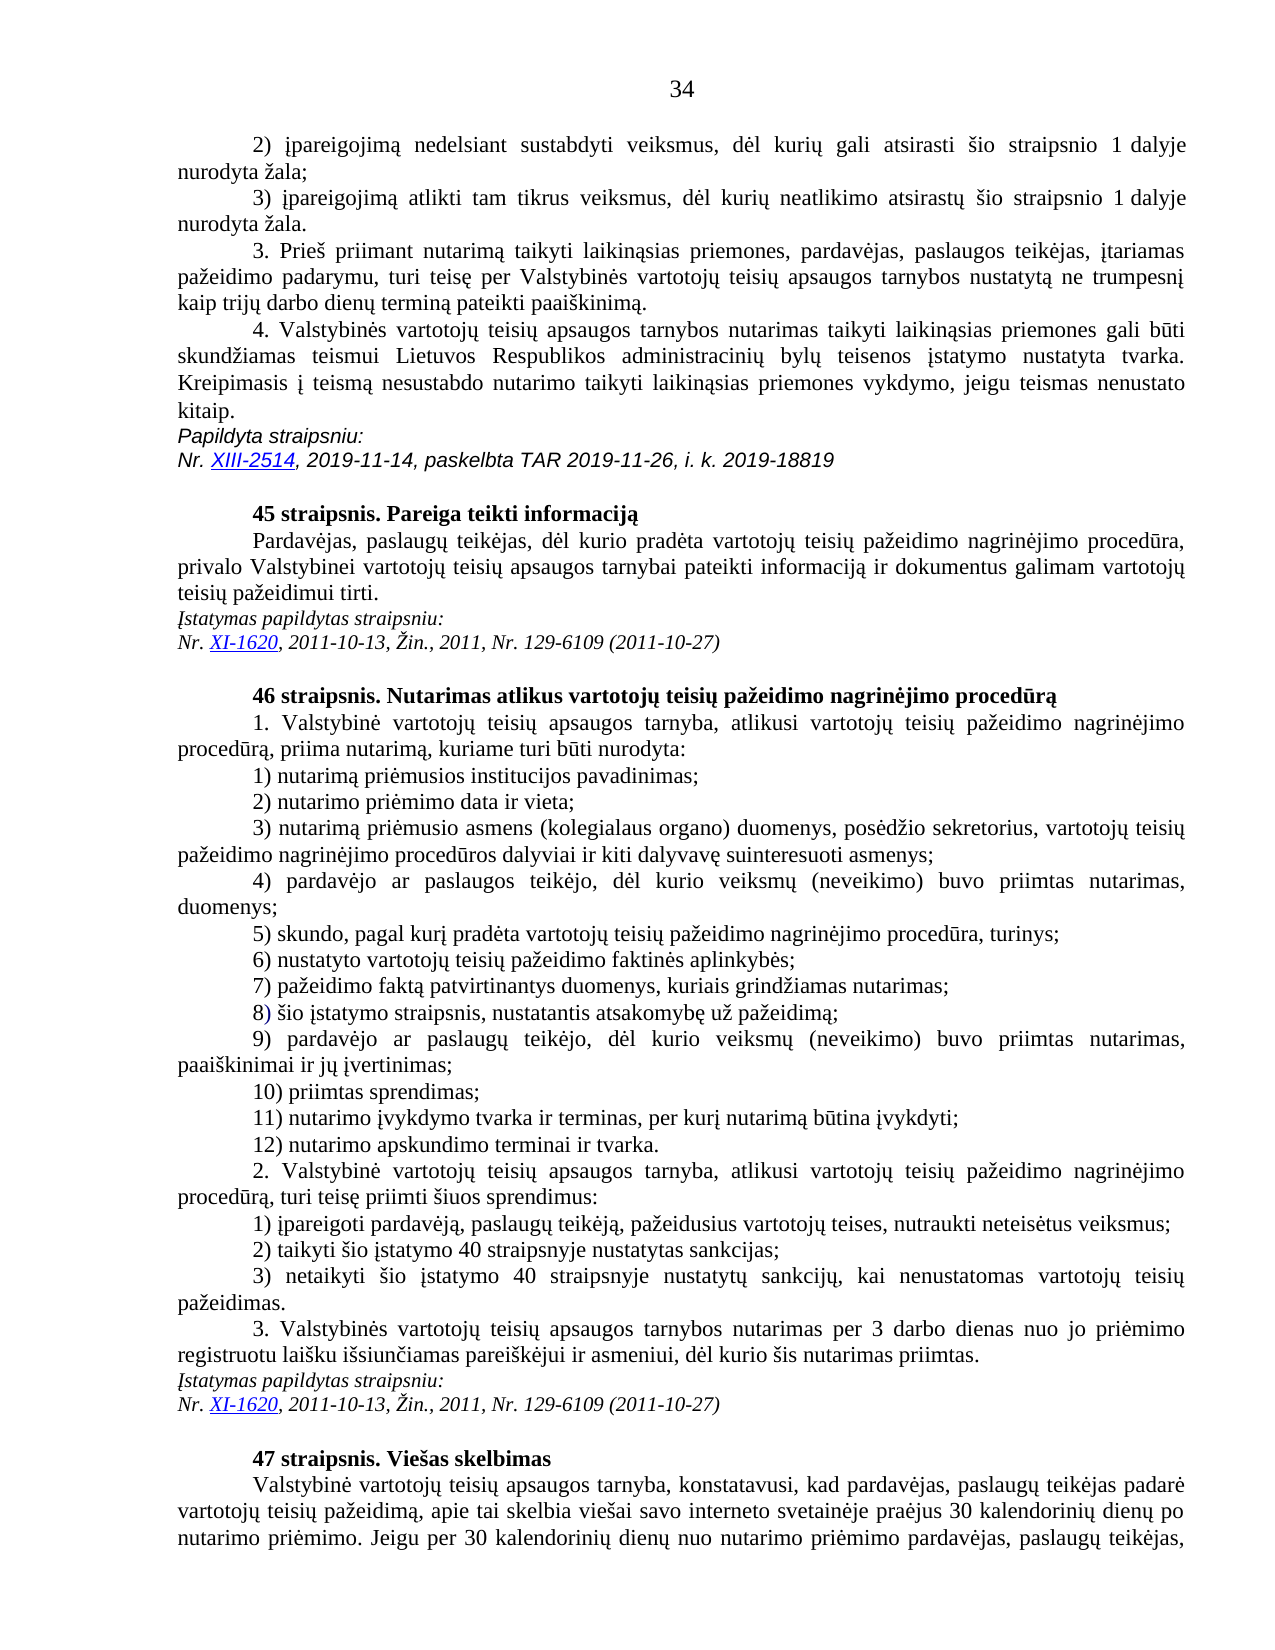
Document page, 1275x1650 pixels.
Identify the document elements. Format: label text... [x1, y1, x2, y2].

text 47 straipsnis. Viešas skelbimas [177, 1445, 1186, 1471]
text 9) pardavėjo ar paslaugų teikėjo, dėl kurio veiksmų (neveikimo) buvo priimtas nutarimas, paaiškinimai ir jų įvertinimas; [177, 1025, 1186, 1078]
text 45 straipsnis. Pareiga teikti informaciją [177, 500, 1186, 527]
text Nr. XI-1620, 2011-10-13, Žin., 2011, Nr. 129-6109 (2011-10-27) [177, 1392, 1186, 1416]
text Nr. XIII-2514, 2019-11-14, paskelbta TAR 2019-11-26, i. k. 2019-18819 [177, 448, 1186, 472]
text Pardavėjas, paslaugų teikėjas, dėl kurio pradėta vartotojų teisių pažeidimo nagrinėjimo procedūra, privalo Valstybinei vartotojų teisių apsaugos tarnybai pateikti informaciją ir dokumentus galimam vartotojų teisių pažeidimui tirti. [177, 527, 1186, 606]
text 4. Valstybinės vartotojų teisių apsaugos tarnybos nutarimas taikyti laikinąsias priemones gali būti skundžiamas teismui Lietuvos Respublikos administracinių bylų teisenos įstatymo nustatyta tvarka. Kreipimasis į teismą nesustabdo nutarimo taikyti laikinąsias priemones vykdymo, jeigu teismas nenustato kitaip. [177, 316, 1186, 424]
text Valstybinė vartotojų teisių apsaugos tarnyba, konstatavusi, kad pardavėjas, paslaugų teikėjas padarė vartotojų teisių pažeidimą, apie tai skelbia viešai savo interneto svetainėje praėjus 30 kalendorinių dienų po nutarimo priėmimo. Jeigu per 30 kalendorinių dienų nuo nutarimo priėmimo pardavėjas, paslaugų teikėjas, [177, 1471, 1186, 1550]
text 3. Valstybinės vartotojų teisių apsaugos tarnybos nutarimas per 3 darbo dienas nuo jo priėmimo registruotu laišku išsiunčiamas pareiškėjui ir asmeniui, dėl kurio šis nutarimas priimtas. [177, 1315, 1186, 1368]
text 4) pardavėjo ar paslaugos teikėjo, dėl kurio veiksmų (neveikimo) buvo priimtas nutarimas, duomenys; [177, 867, 1186, 920]
text 5) skundo, pagal kurį pradėta vartotojų teisių pažeidimo nagrinėjimo procedūra, turinys; [177, 920, 1186, 946]
text 8) šio įstatymo straipsnis, nustatantis atsakomybę už pažeidimą; [177, 999, 1186, 1025]
text 11) nutarimo įvykdymo tvarka ir terminas, per kurį nutarimą būtina įvykdyti; [177, 1104, 1186, 1131]
text Papildyta straipsniu: [177, 424, 1186, 448]
text Įstatymas papildytas straipsniu: [177, 606, 1186, 630]
text 2) taikyti šio įstatymo 40 straipsnyje nustatytas sankcijas; [177, 1236, 1186, 1262]
text 3) netaikyti šio įstatymo 40 straipsnyje nustatytų sankcijų, kai nenustatomas vartotojų teisių pažeidimas. [177, 1262, 1186, 1315]
text 12) nutarimo apskundimo terminai ir tvarka. [177, 1131, 1186, 1157]
text 1. Valstybinė vartotojų teisių apsaugos tarnyba, atlikusi vartotojų teisių pažeidimo nagrinėjimo procedūrą, priima nutarimą, kuriame turi būti nurodyta: [177, 709, 1186, 762]
text 1) nutarimą priėmusios institucijos pavadinimas; [177, 762, 1186, 788]
text 10) priimtas sprendimas; [177, 1078, 1186, 1104]
text 2) nutarimo priėmimo data ir vieta; [177, 788, 1186, 814]
text 7) pažeidimo faktą patvirtinantys duomenys, kuriais grindžiamas nutarimas; [177, 972, 1186, 999]
text 3. Prieš priimant nutarimą taikyti laikinąsias priemones, pardavėjas, paslaugos teikėjas, įtariamas pažeidimo padarymu, turi teisę per Valstybinės vartotojų teisių apsaugos tarnybos nustatytą ne trumpesnį kaip trijų darbo dienų terminą pateikti paaiškinimą. [177, 237, 1186, 316]
text 6) nustatyto vartotojų teisių pažeidimo faktinės aplinkybės; [177, 946, 1186, 972]
text 3) įpareigojimą atlikti tam tikrus veiksmus, dėl kurių neatlikimo atsirastų šio straipsnio 1 dalyje nurodyta žala. [177, 184, 1186, 237]
text 2. Valstybinė vartotojų teisių apsaugos tarnyba, atlikusi vartotojų teisių pažeidimo nagrinėjimo procedūrą, turi teisę priimti šiuos sprendimus: [177, 1157, 1186, 1210]
text Įstatymas papildytas straipsniu: [177, 1368, 1186, 1392]
text 46 straipsnis. Nutarimas atlikus vartotojų teisių pažeidimo nagrinėjimo procedūrą [252, 683, 1186, 709]
text 3) nutarimą priėmusio asmens (kolegialaus organo) duomenys, posėdžio sekretorius, vartotojų teisių pažeidimo nagrinėjimo procedūros dalyviai ir kiti dalyvavę suinteresuoti asmenys; [177, 814, 1186, 867]
text 2) įpareigojimą nedelsiant sustabdyti veiksmus, dėl kurių gali atsirasti šio straipsnio 1 dalyje nurodyta žala; [177, 131, 1186, 184]
text 1) įpareigoti pardavėją, paslaugų teikėją, pažeidusius vartotojų teises, nutraukti neteisėtus veiksmus; [177, 1210, 1186, 1236]
text Nr. XI-1620, 2011-10-13, Žin., 2011, Nr. 129-6109 (2011-10-27) [177, 630, 1186, 654]
